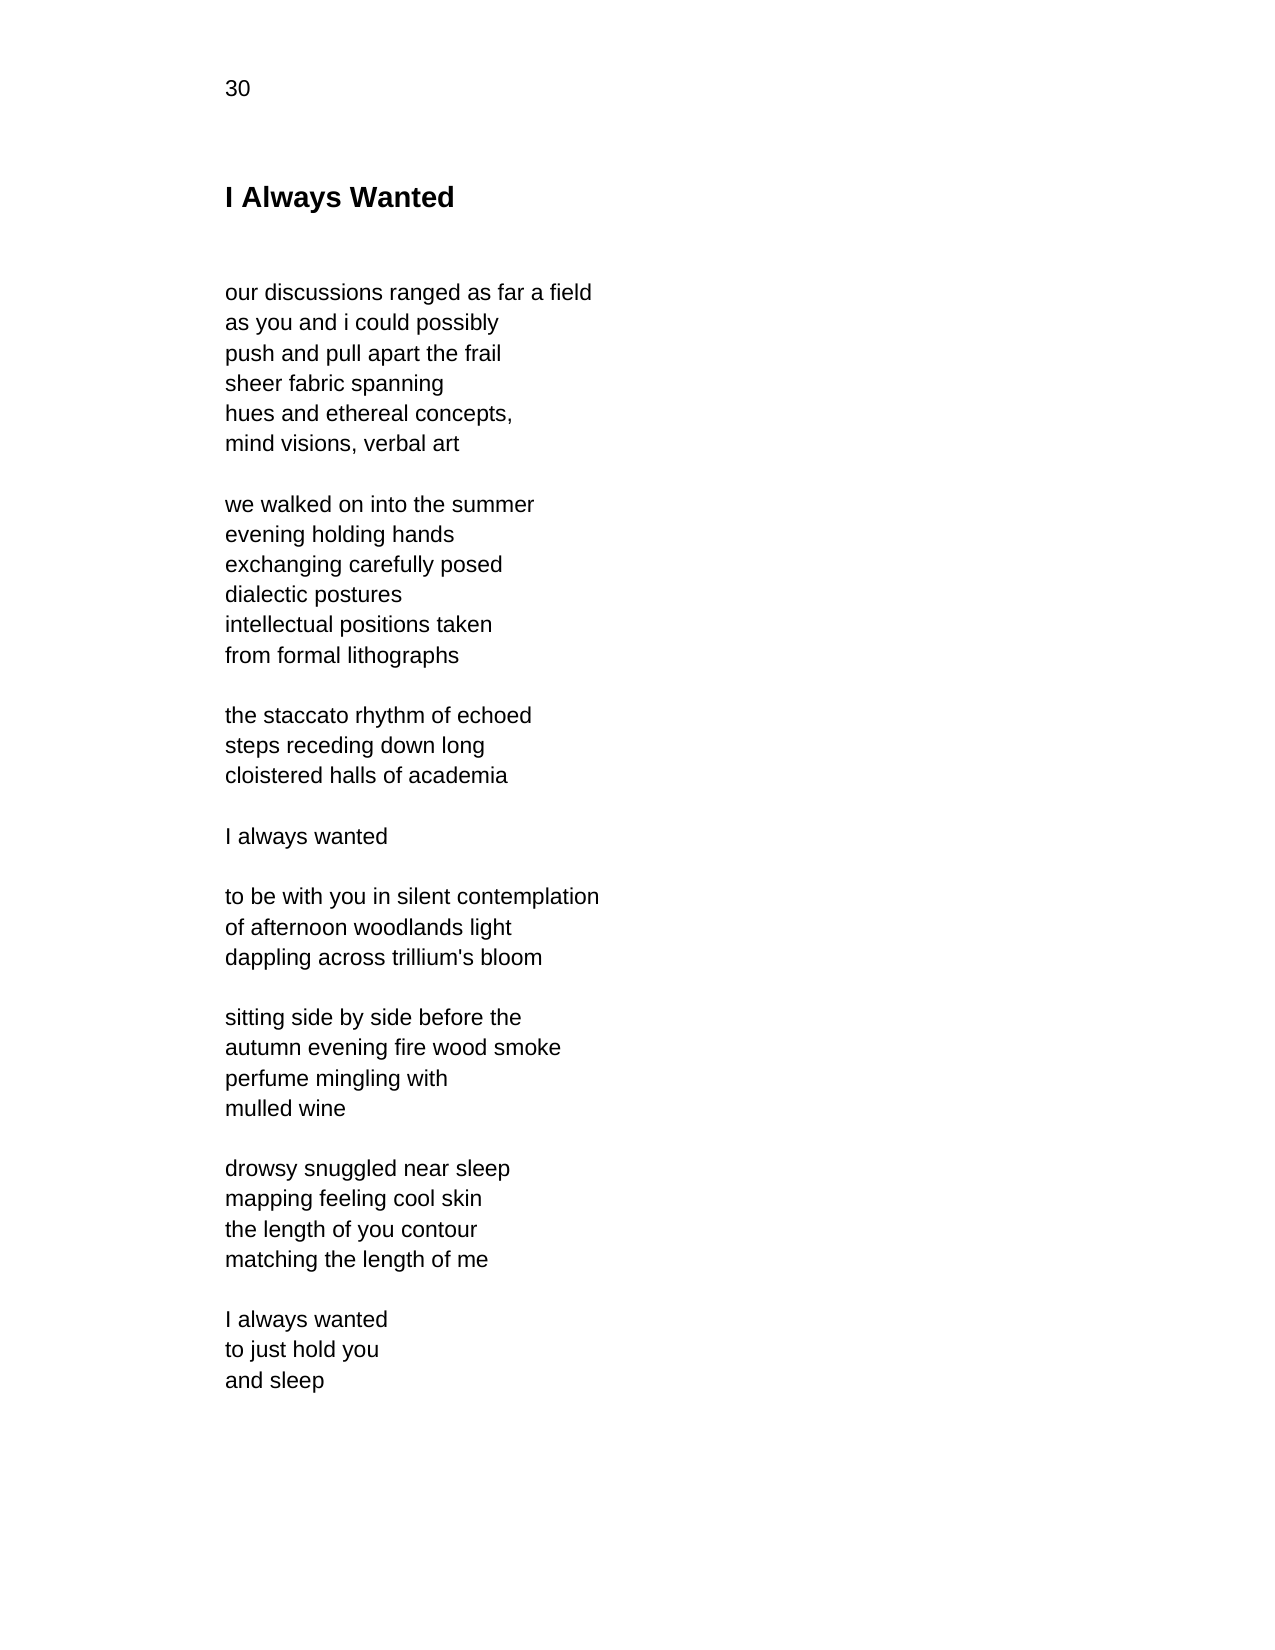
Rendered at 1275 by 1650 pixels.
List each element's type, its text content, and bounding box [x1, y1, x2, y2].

text I always wanted [150, 1306, 1125, 1333]
text sheer fabric spanning [150, 370, 1125, 396]
text exchanging carefully posed [150, 551, 1125, 577]
text mind visions, verbal art [150, 430, 1125, 457]
text autumn evening fire wood smoke [150, 1034, 1125, 1061]
text our discussions ranged as far a field [150, 279, 1125, 306]
text I Always Wanted [150, 180, 1125, 214]
text dialectic postures [150, 581, 1125, 608]
text hues and ethereal concepts, [150, 400, 1125, 426]
text and sleep [150, 1367, 1125, 1393]
text the staccato rhythm of echoed [150, 702, 1125, 728]
text matching the length of me [150, 1246, 1125, 1272]
text to just hold you [150, 1336, 1125, 1363]
text steps receding down long [150, 732, 1125, 759]
text mulled wine [150, 1095, 1125, 1121]
text perfume mingling with [150, 1064, 1125, 1091]
text from formal lithographs [150, 642, 1125, 668]
text cloistered halls of academia [150, 762, 1125, 789]
text the length of you contour [150, 1216, 1125, 1242]
text I always wanted [150, 823, 1125, 849]
text dappling across trillium's bloom [150, 944, 1125, 970]
text as you and i could possibly [150, 309, 1125, 336]
text drowsy snuggled near sleep [150, 1155, 1125, 1182]
text we walked on into the summer [150, 491, 1125, 517]
text to be with you in silent contemplation [150, 883, 1125, 910]
text evening holding hands [150, 521, 1125, 547]
text mapping feeling cool skin [150, 1185, 1125, 1212]
text push and pull apart the frail [150, 339, 1125, 366]
text of afternoon woodlands light [150, 913, 1125, 940]
text intellectual positions taken [150, 611, 1125, 638]
text sitting side by side before the [150, 1004, 1125, 1031]
